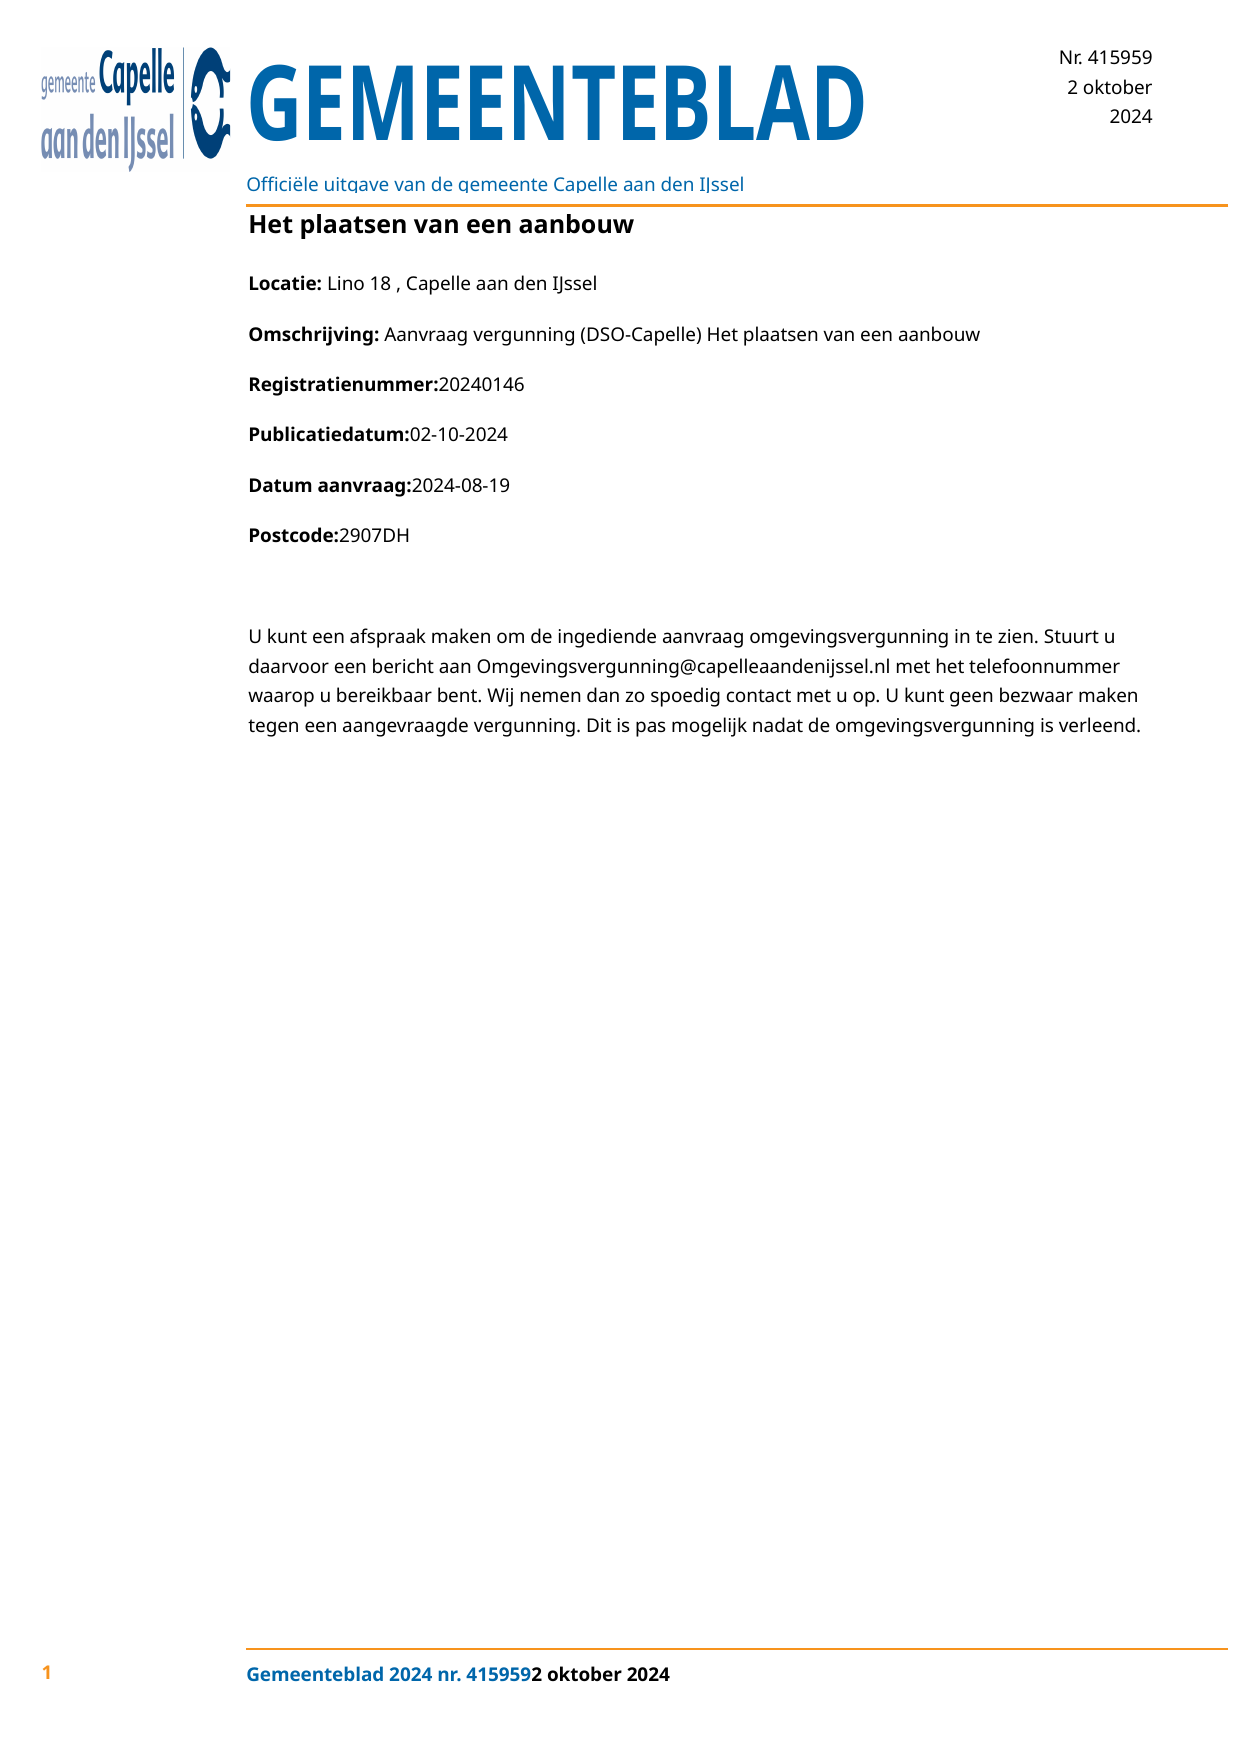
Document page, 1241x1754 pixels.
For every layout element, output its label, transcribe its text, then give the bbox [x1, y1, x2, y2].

text Het plaatsen van een aanbouw [248, 207, 1152, 241]
text Publicatiedatum:02-10-2024 [248, 422, 1152, 447]
text U kunt een afspraak maken om de ingediende aanvraag omgevingsvergunning in te zien. Stuurt u daarvoor een bericht aan Omgevingsvergunning@capelleaandenijssel.nl met het telefoonnummer waarop u bereikbaar bent. Wij nemen dan zo spoedig contact met u op. U kunt geen bezwaar maken tegen een aangevraagde vergunning. Dit is pas mogelijk nadat de omgevingsvergunning is verleend. [248, 623, 1152, 738]
text Datum aanvraag:2024-08-19 [248, 472, 1152, 498]
text Omschrijving: Aanvraag vergunning (DSO-Capelle) Het plaatsen van een aanbouw [248, 321, 1152, 346]
text Locatie: Lino 18 , Capelle aan den IJssel [248, 270, 1152, 296]
text Registratienummer:20240146 [248, 371, 1152, 397]
picture [41, 47, 231, 172]
text Postcode:2907DH [248, 522, 1152, 548]
